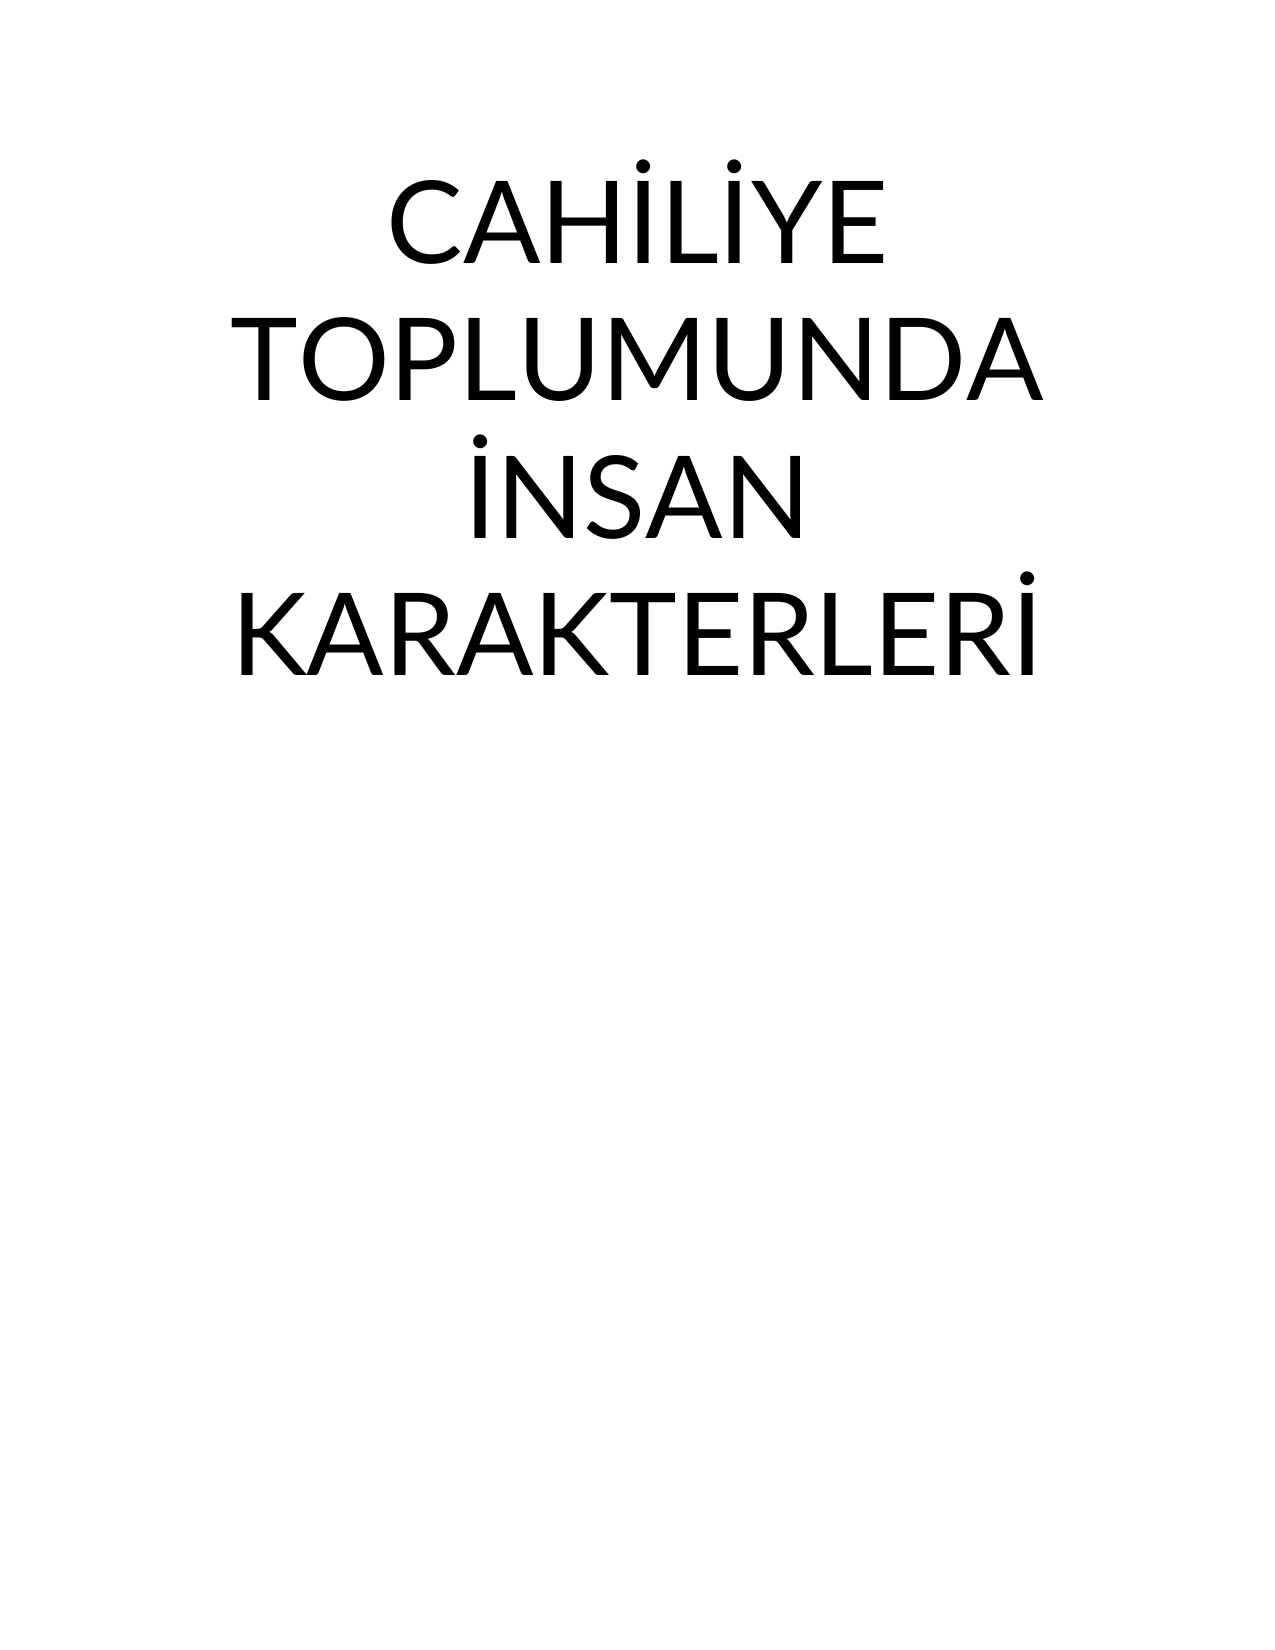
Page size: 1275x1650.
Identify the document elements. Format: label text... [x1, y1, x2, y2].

title CAHİLİYE TOPLUMUNDA İNSAN KARAKTERLERİ [75, 150, 1200, 700]
